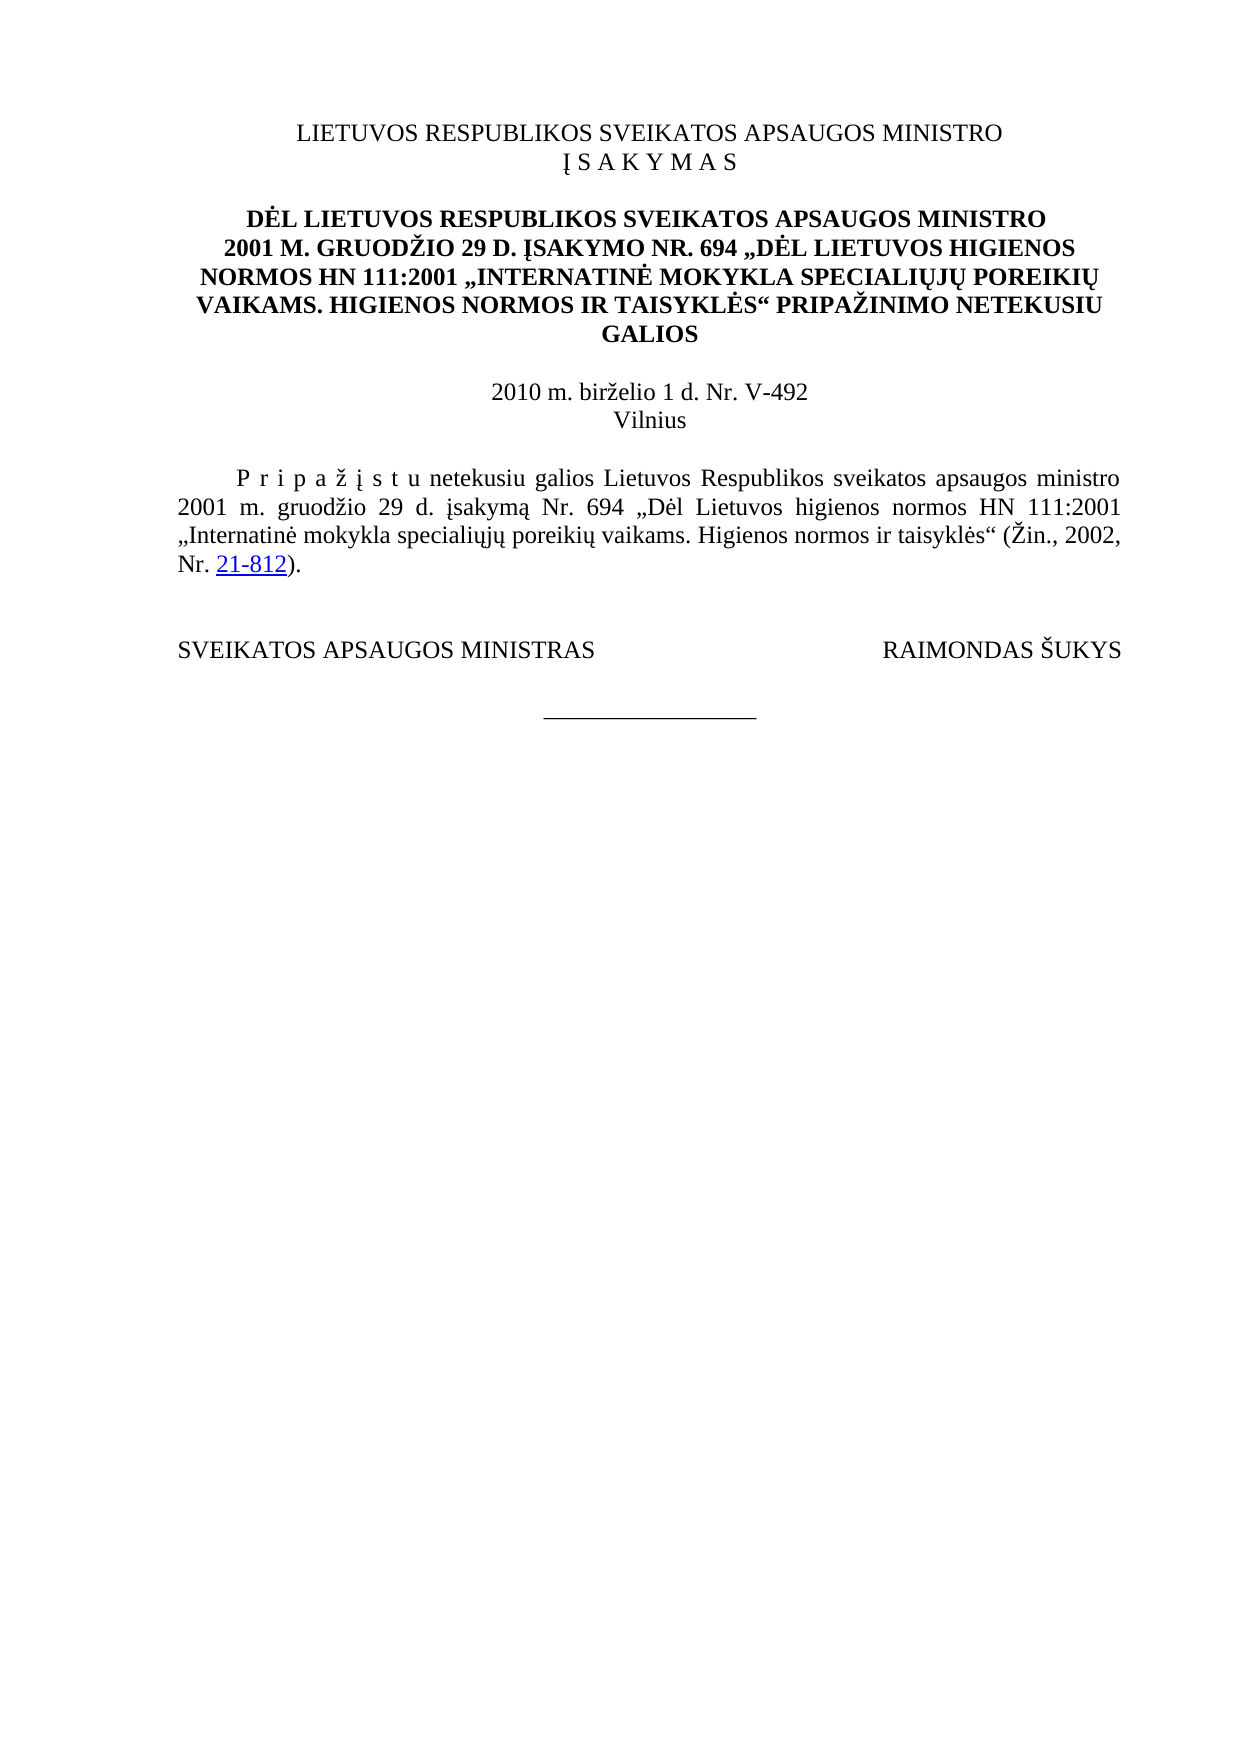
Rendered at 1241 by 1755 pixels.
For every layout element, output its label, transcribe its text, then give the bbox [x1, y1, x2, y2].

text Vilnius [177, 406, 1122, 434]
text DĖL LIETUVOS RESPUBLIKOS SVEIKATOS APSAUGOS MINISTRO 2001 M. GRUODŽIO 29 D. ĮSAKYMO Nr. 694 „DĖL LIETUVOS HIGIENOS NORMOS HN 111:2001 „INTERNATINĖ MOKYKLA SPECIALIŲJŲ POREIKIŲ VAIKAMS. HIGIENOS NORMOS IR TAISYKLĖS“ PRIPAŽINIMO NETEKUSIU GALIOS [177, 204, 1122, 348]
text P r i p a ž į s t u netekusiu galios Lietuvos Respublikos sveikatos apsaugos ministro 2001 m. gruodžio 29 d. įsakymą Nr. 694 „Dėl Lietuvos higienos normos HN 111:2001 „Internatinė mokykla specialiųjų poreikių vaikams. Higienos normos ir taisyklės“ (Žin., 2002, Nr. 21-812). [177, 463, 1122, 578]
text Į S A K Y M A S [177, 147, 1122, 176]
text _________________ [177, 693, 1122, 722]
text LIETUVOS RESPUBLIKOS SVEIKATOS APSAUGOS MINISTRO [177, 118, 1122, 147]
text SVEIKATOS APSAUGOS MINISTRAS RAIMONDAS ŠUKYS [177, 636, 1122, 664]
text 2010 m. birželio 1 d. Nr. V-492 [177, 377, 1122, 406]
